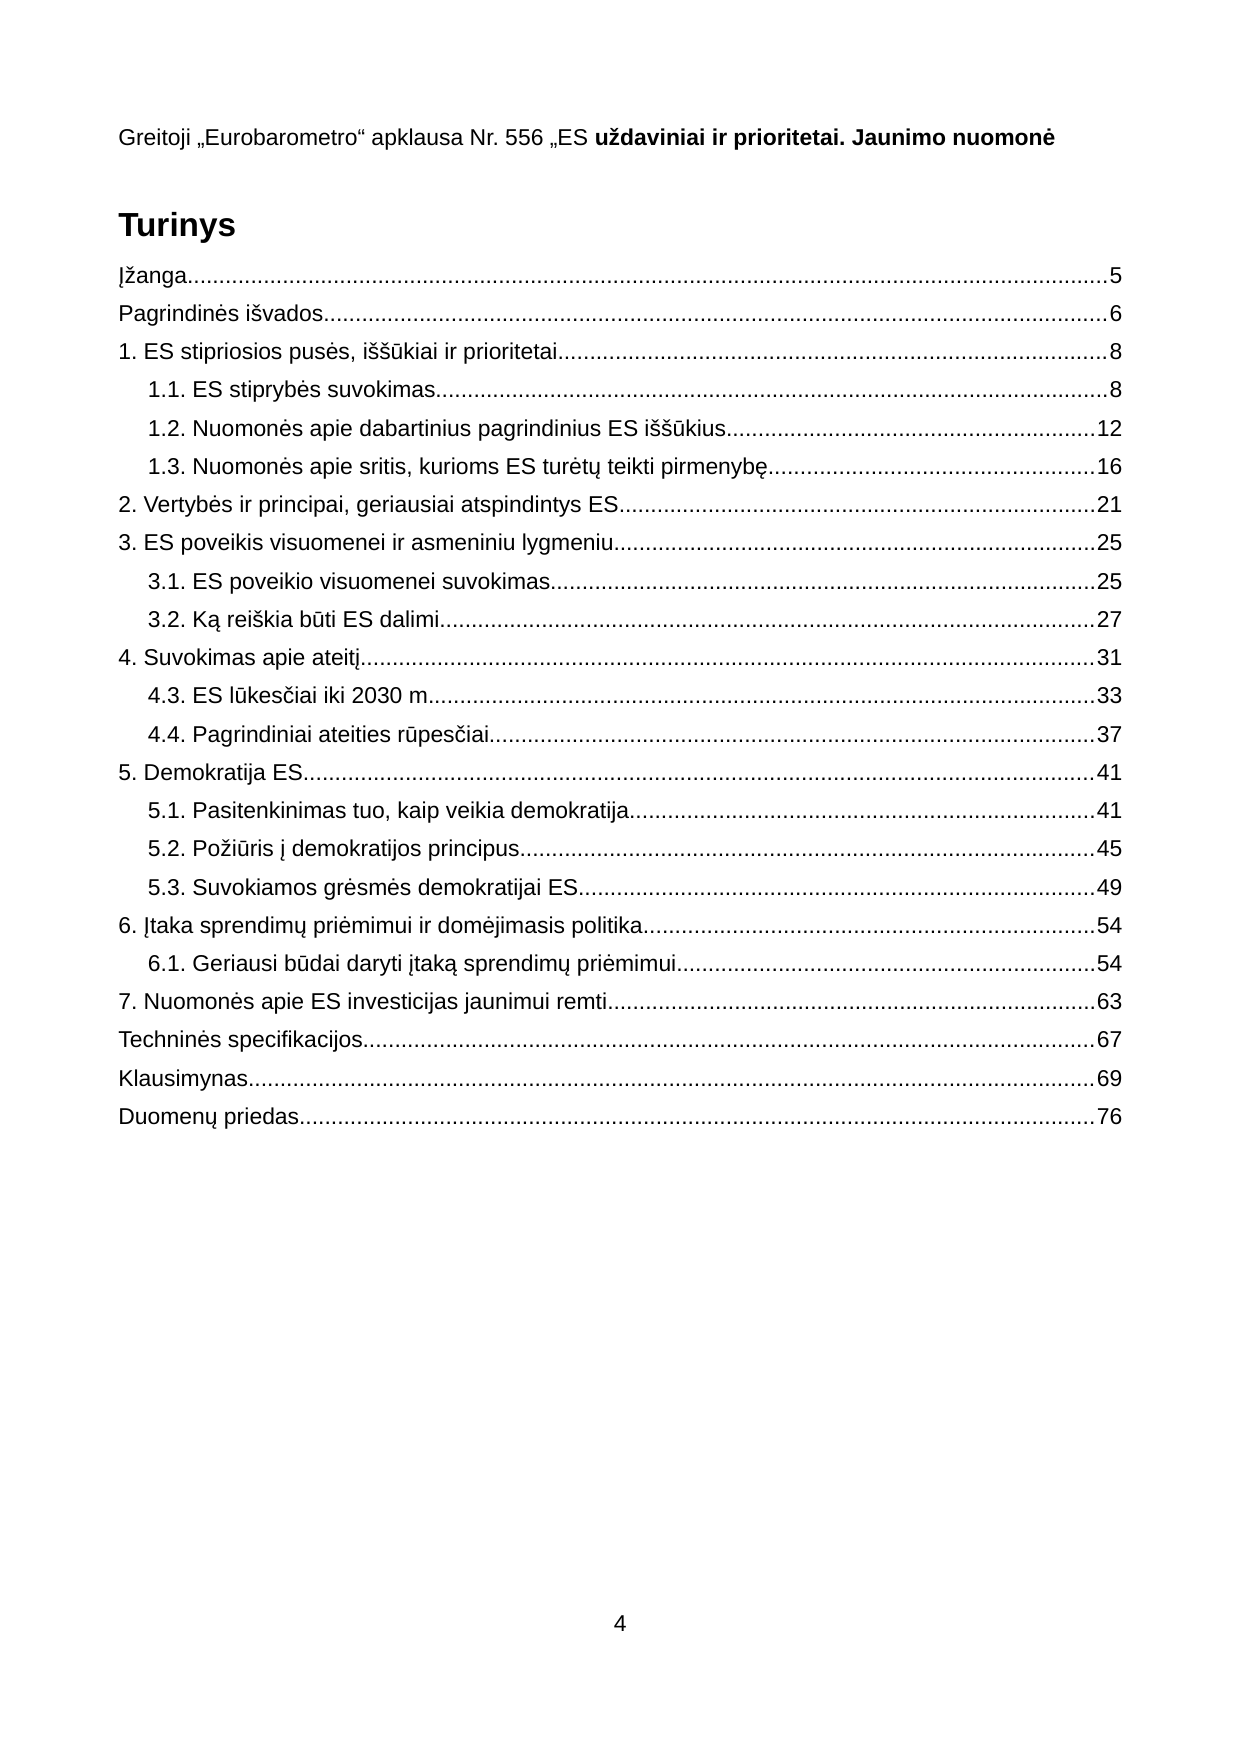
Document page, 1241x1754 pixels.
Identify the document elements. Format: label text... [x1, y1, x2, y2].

text Įžanga 5 [118, 262, 1122, 288]
text 3.2. Ką reiškia būti ES dalimi 27 [148, 606, 1122, 632]
text 1.1. ES stiprybės suvokimas 8 [148, 376, 1122, 403]
text 7. Nuomonės apie ES investicijas jaunimui remti 63 [118, 988, 1122, 1014]
text Duomenų priedas 76 [118, 1103, 1122, 1129]
text Techninės specifikacijos 67 [118, 1026, 1122, 1053]
text 4.4. Pagrindiniai ateities rūpesčiai 37 [148, 721, 1122, 747]
text 2. Vertybės ir principai, geriausiai atspindintys ES 21 [118, 491, 1122, 517]
text 5.1. Pasitenkinimas tuo, kaip veikia demokratija 41 [148, 797, 1122, 823]
text 1.3. Nuomonės apie sritis, kurioms ES turėtų teikti pirmenybę 16 [148, 453, 1122, 479]
text 5. Demokratija ES 41 [118, 759, 1122, 785]
text 4.3. ES lūkesčiai iki 2030 m. 33 [148, 682, 1122, 709]
text 3.1. ES poveikio visuomenei suvokimas 25 [148, 568, 1122, 594]
text 5.3. Suvokiamos grėsmės demokratijai ES 49 [148, 873, 1122, 900]
text Pagrindinės išvados 6 [118, 300, 1122, 326]
text 1.2. Nuomonės apie dabartinius pagrindinius ES iššūkius 12 [148, 415, 1122, 441]
text 1. ES stipriosios pusės, iššūkiai ir prioritetai 8 [118, 338, 1122, 364]
text 5.2. Požiūris į demokratijos principus 45 [148, 835, 1122, 862]
subtitle Turinys [118, 205, 1122, 243]
text 6. Įtaka sprendimų priėmimui ir domėjimasis politika 54 [118, 912, 1122, 938]
text 6.1. Geriausi būdai daryti įtaką sprendimų priėmimui 54 [148, 950, 1122, 976]
text Klausimynas 69 [118, 1064, 1122, 1091]
text 4. Suvokimas apie ateitį 31 [118, 644, 1122, 670]
text 3. ES poveikis visuomenei ir asmeniniu lygmeniu 25 [118, 529, 1122, 556]
